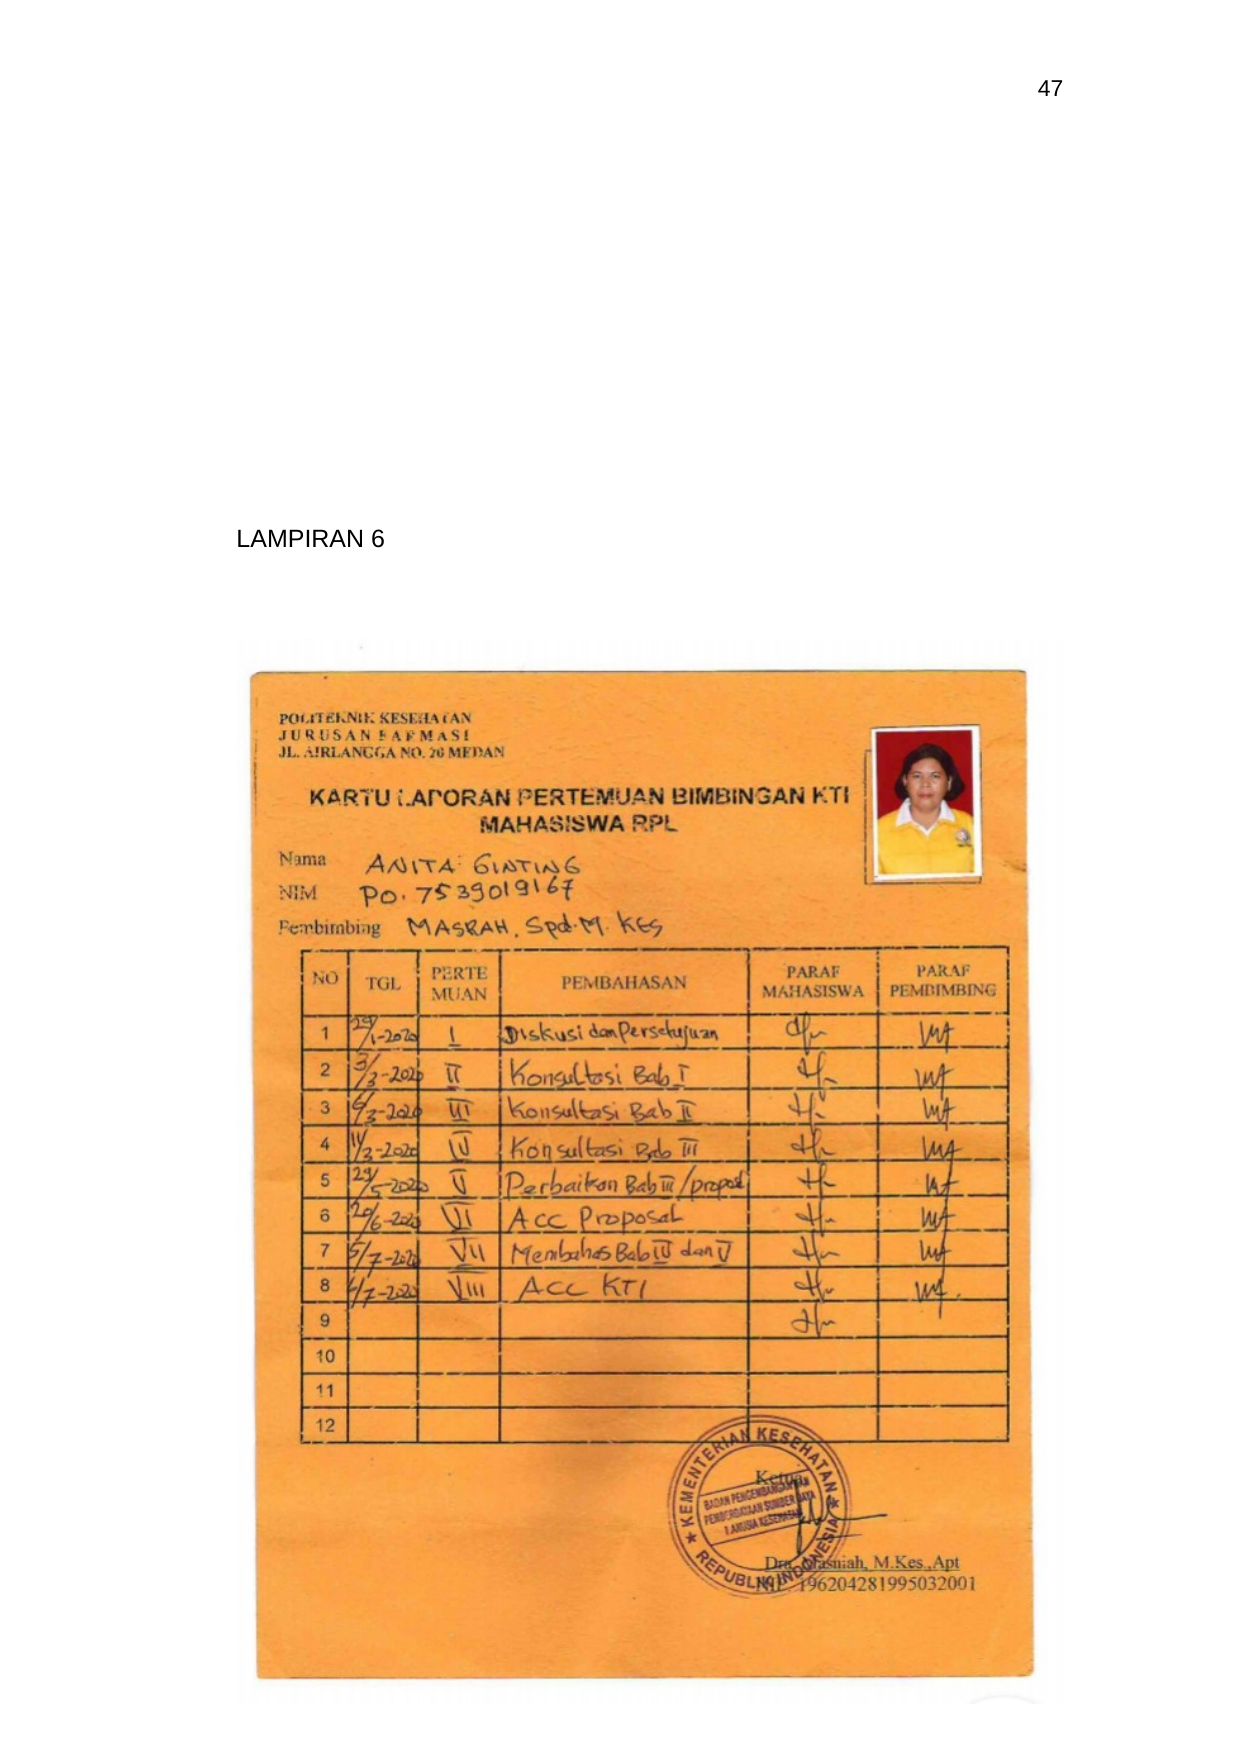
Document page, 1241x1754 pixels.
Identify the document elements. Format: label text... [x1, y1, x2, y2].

text LAMPIRAN 6 [236, 524, 1063, 552]
